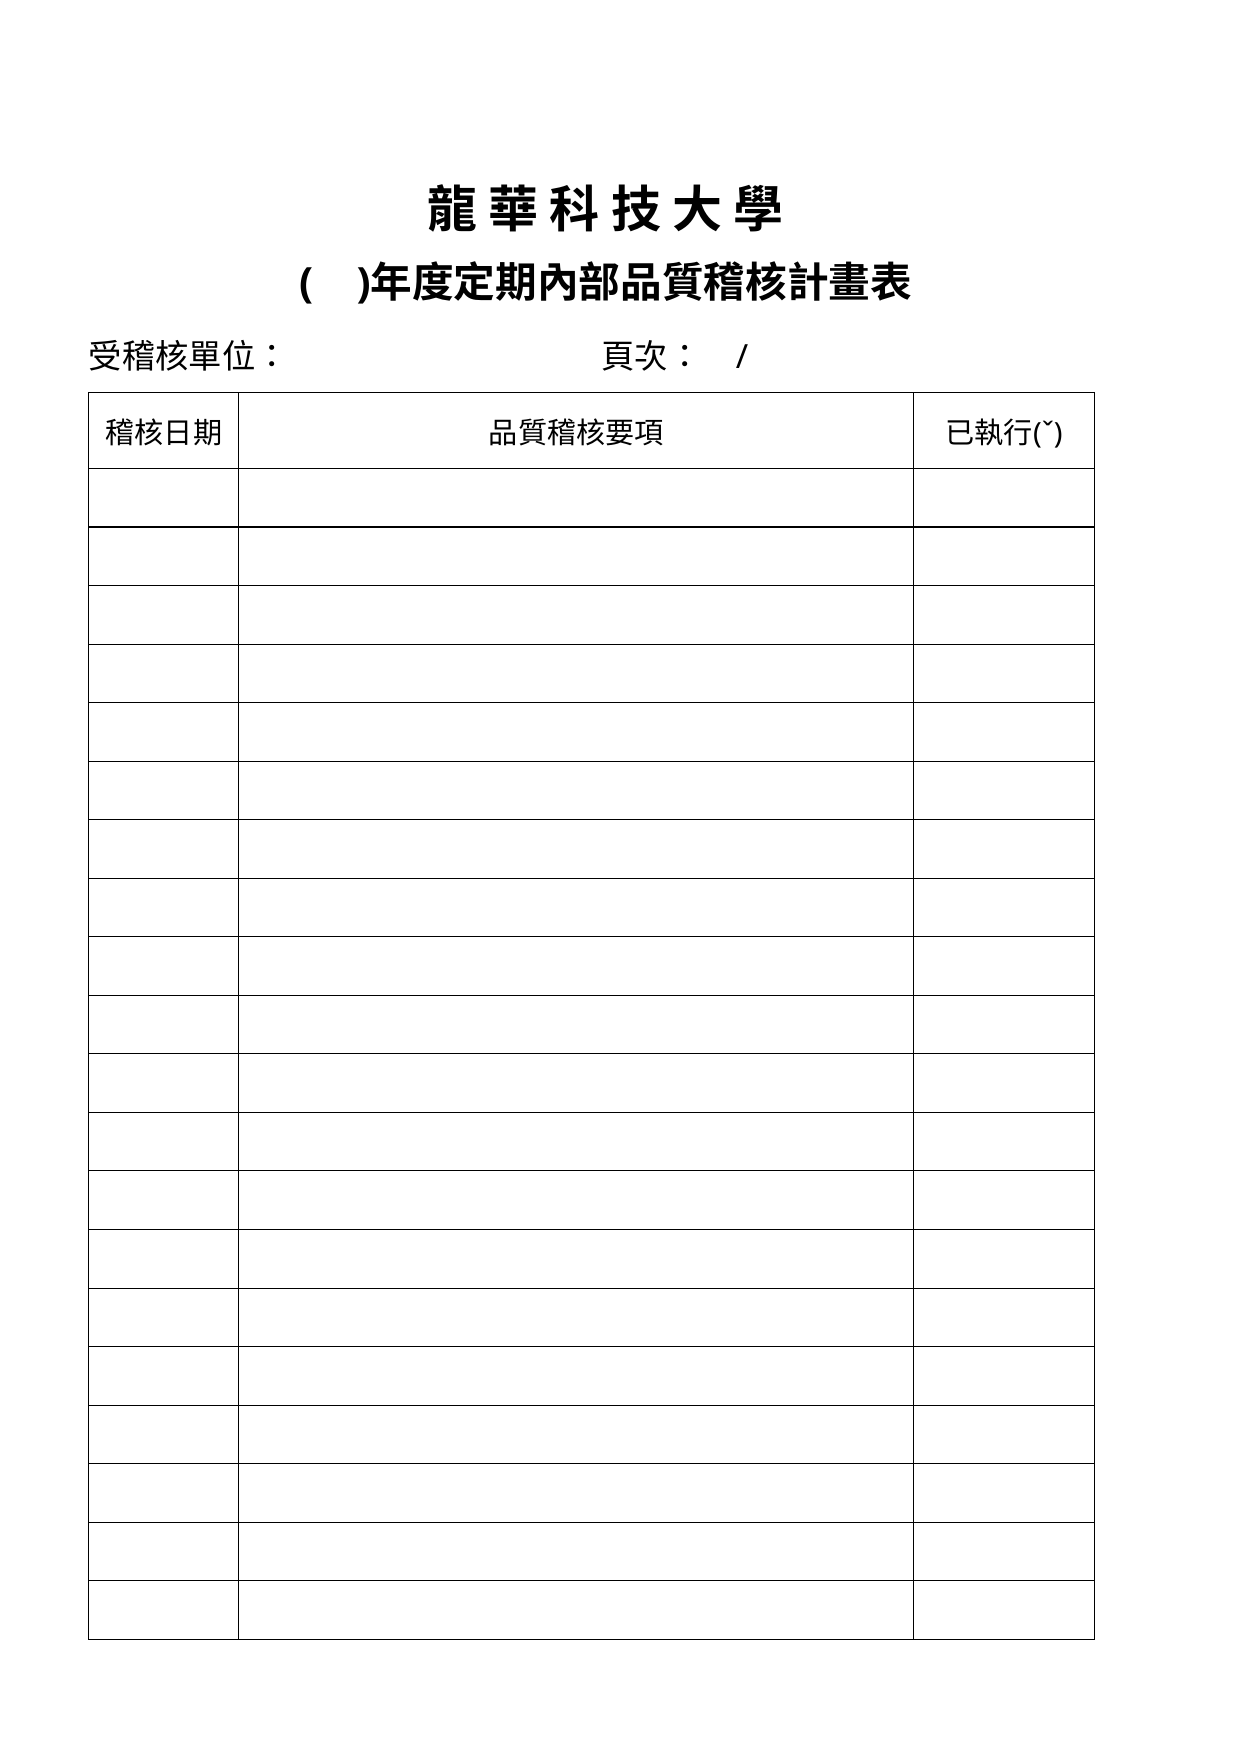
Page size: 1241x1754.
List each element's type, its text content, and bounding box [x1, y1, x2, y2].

table_cell [89, 645, 238, 702]
text 受稽核單位： 頁次： / [89, 317, 1122, 392]
table_cell [914, 1464, 1094, 1522]
table_cell [239, 1171, 913, 1229]
table_cell [89, 1523, 238, 1580]
table_header 已執行(ˇ) [914, 393, 1094, 468]
table_cell [914, 937, 1094, 995]
table_cell [239, 1347, 913, 1404]
table_cell [914, 528, 1094, 585]
table_cell [239, 645, 913, 702]
table_cell [89, 586, 238, 643]
table_cell [89, 528, 238, 585]
table_cell [239, 1230, 913, 1287]
table_cell [914, 1113, 1094, 1170]
table_cell [89, 1464, 238, 1522]
table_cell [914, 1581, 1094, 1639]
table_cell [239, 879, 913, 936]
table_cell [89, 762, 238, 819]
table_cell [914, 996, 1094, 1053]
table_cell [239, 469, 913, 526]
table_cell [89, 1230, 238, 1287]
table_cell [914, 879, 1094, 936]
text 龍 華 科 技 大 學 [89, 167, 1122, 242]
table_cell [914, 645, 1094, 702]
table_header 稽核日期 [89, 393, 238, 468]
table_cell [914, 762, 1094, 819]
table_cell [239, 996, 913, 1053]
table_cell [89, 469, 238, 526]
table_cell [89, 1406, 238, 1463]
table_cell [914, 703, 1094, 761]
table_cell [89, 1581, 238, 1639]
table_cell [239, 1581, 913, 1639]
table_cell [239, 586, 913, 643]
table_header 品質稽核要項 [239, 393, 913, 468]
table_cell [239, 1054, 913, 1112]
table_cell [239, 1406, 913, 1463]
table_cell [914, 1406, 1094, 1463]
table_cell [89, 1171, 238, 1229]
table_cell [89, 937, 238, 995]
table_cell [239, 1523, 913, 1580]
text ( )年度定期內部品質稽核計畫表 [89, 242, 1122, 317]
table_cell [914, 1230, 1094, 1287]
table_cell [239, 937, 913, 995]
table_cell [914, 469, 1094, 526]
table_cell [89, 996, 238, 1053]
table_cell [239, 703, 913, 761]
table_cell [239, 528, 913, 585]
table_cell [239, 820, 913, 878]
table_cell [89, 1113, 238, 1170]
table_cell [239, 1113, 913, 1170]
table_cell [89, 703, 238, 761]
table_cell [89, 1289, 238, 1346]
table_cell [239, 762, 913, 819]
table_cell [89, 879, 238, 936]
table_cell [914, 1289, 1094, 1346]
table_cell [89, 1054, 238, 1112]
table_cell [914, 1347, 1094, 1404]
table_cell [239, 1289, 913, 1346]
table_cell [914, 820, 1094, 878]
table_cell [89, 1347, 238, 1404]
table_cell [914, 586, 1094, 643]
table_cell [914, 1054, 1094, 1112]
table_cell [89, 820, 238, 878]
table_cell [914, 1523, 1094, 1580]
table_cell [914, 1171, 1094, 1229]
table_cell [239, 1464, 913, 1522]
